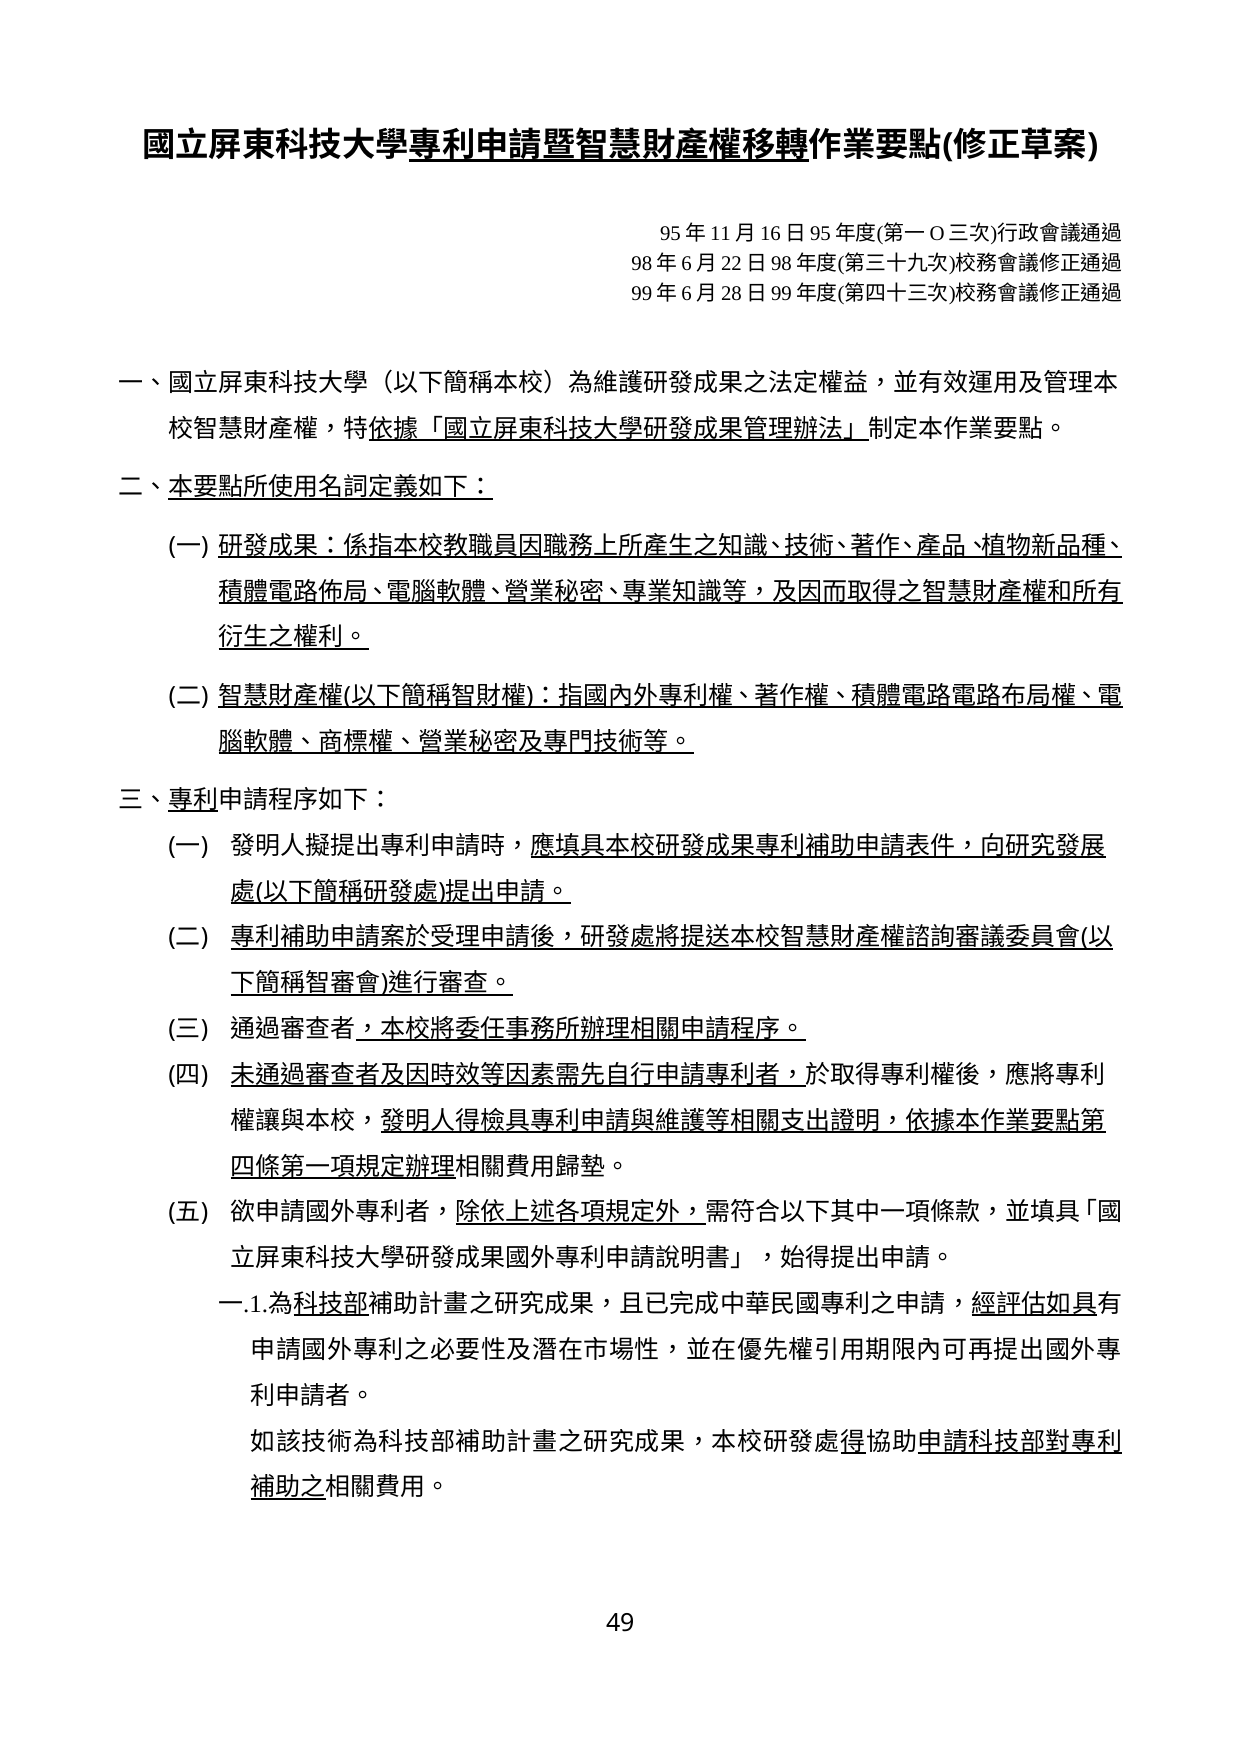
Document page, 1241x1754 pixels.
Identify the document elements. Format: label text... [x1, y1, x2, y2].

list 未通過審查者及因時效等因素需先自行申請專利者，於取得專利權後，應將專利權讓與本校，發明人得檢具專利申請與維護等相關支出證明，依據本作業要點第四條第一項規定辦理相關費用歸墊。 [168, 1045, 1122, 1182]
text 99年6月28日99年度(第四十三次)校務會議修正通過 [118, 277, 1122, 307]
list 通過審查者，本校將委任事務所辦理相關申請程序。 [168, 999, 1122, 1045]
list 研發成果：係指本校教職員因職務上所產生之知識、技術、著作、產品、植物新品種、積體電路佈局、電腦軟體、營業秘密、專業知識等，及因而取得之智慧財產權和所有衍生之權利。 [168, 516, 1122, 653]
list 發明人擬提出專利申請時，應填具本校研發成果專利補助申請表件，向研究發展處(以下簡稱研發處)提出申請。 [168, 816, 1122, 907]
list 本要點所使用名詞定義如下： [118, 457, 1122, 503]
list 為科技部補助計畫之研究成果，且已完成中華民國專利之申請，經評估如具有申請國外專利之必要性及潛在市場性，並在優先權引用期限內可再提出國外專利申請者。 如該技術為科技部補助計畫之研究成果，本校研發處得協助申請科技部對專利補助之相關費用。 [218, 1274, 1122, 1503]
list 智慧財產權(以下簡稱智財權)：指國內外專利權、著作權、積體電路電路布局權、電腦軟體、商標權、營業秘密及專門技術等。 [168, 666, 1122, 757]
list 欲申請國外專利者，除依上述各項規定外，需符合以下其中一項條款，並填具「國立屏東科技大學研發成果國外專利申請說明書」，始得提出申請。 [168, 1182, 1122, 1274]
list 專利申請程序如下： [118, 770, 1122, 816]
subtitle 國立屏東科技大學專利申請暨智慧財產權移轉作業要點(修正草案) [118, 118, 1122, 167]
list 國立屏東科技大學（以下簡稱本校）為維護研發成果之法定權益，並有效運用及管理本校智慧財產權，特依據「國立屏東科技大學研發成果管理辦法」制定本作業要點。 [118, 353, 1122, 445]
list 專利補助申請案於受理申請後，研發處將提送本校智慧財產權諮詢審議委員會(以下簡稱智審會)進行審查。 [168, 907, 1122, 999]
text 98年6月22日98年度(第三十九次)校務會議修正通過 [118, 246, 1122, 277]
text 95年11月16日95年度(第一O三次)行政會議通過 [118, 216, 1122, 246]
